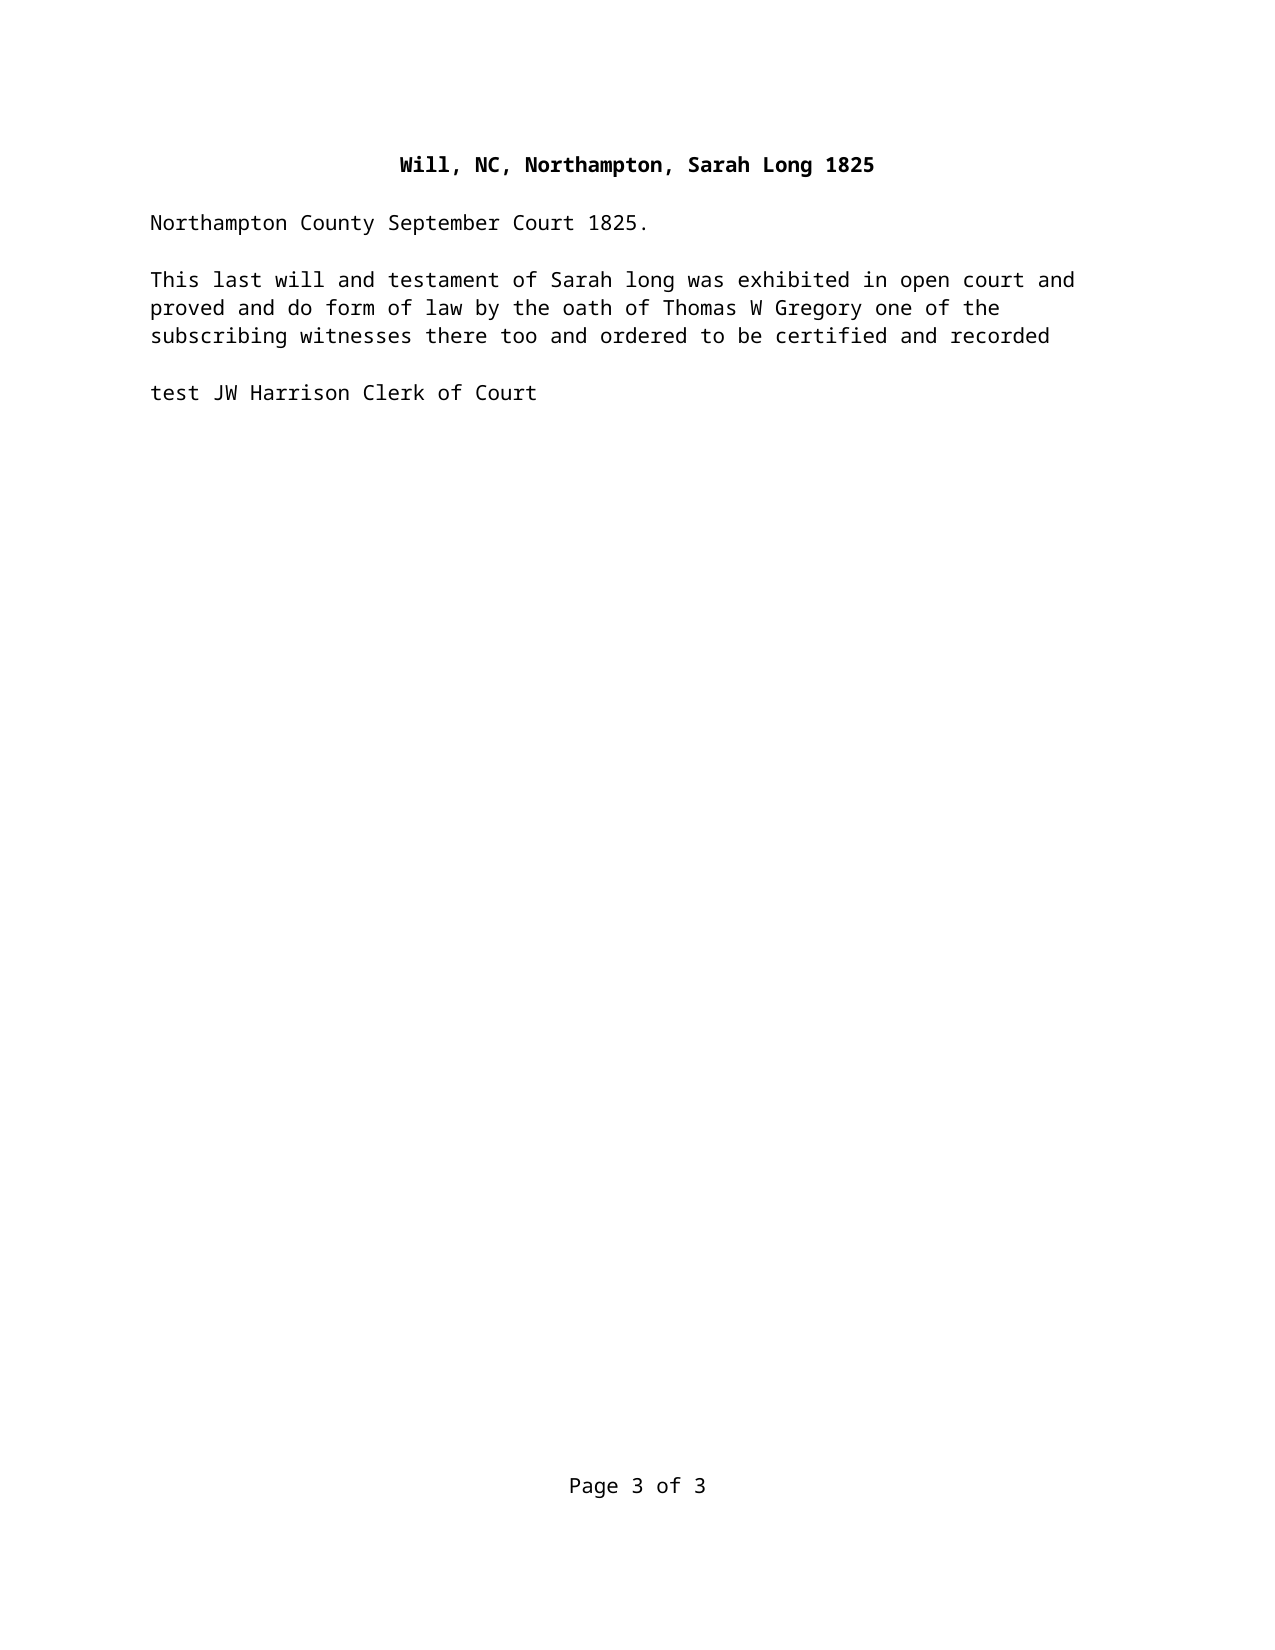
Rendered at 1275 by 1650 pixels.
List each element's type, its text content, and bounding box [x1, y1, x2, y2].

text This last will and testament of Sarah long was exhibited in open court and proved and do form of law by the oath of Thomas W Gregory one of the subscribing witnesses there too and ordered to be certified and recorded [150, 265, 1125, 350]
text test JW Harrison Clerk of Court [150, 378, 1125, 407]
text Northampton County September Court 1825. [150, 208, 1125, 236]
